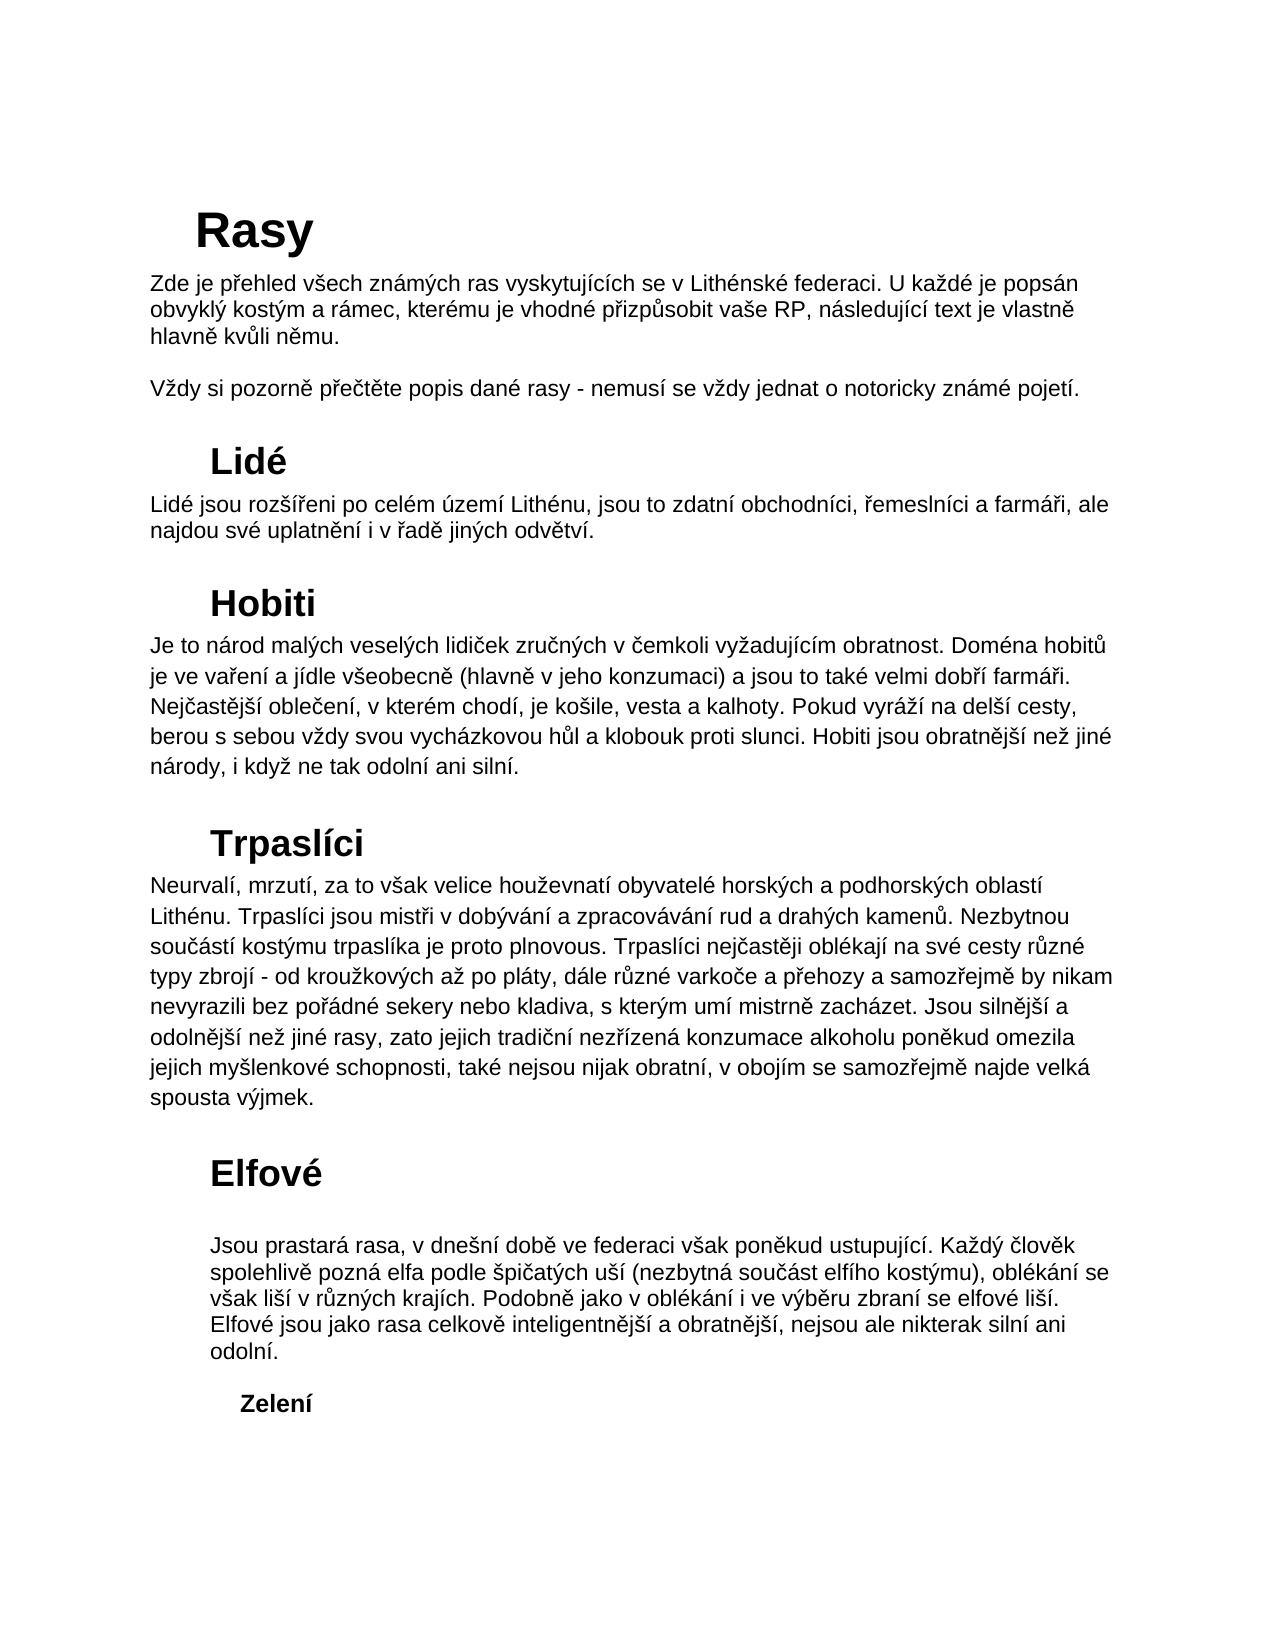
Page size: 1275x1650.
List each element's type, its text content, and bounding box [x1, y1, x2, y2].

text Zde je přehled všech známých ras vyskytujících se v Lithénské federaci. U každé je popsán obvyklý kostým a rámec, kterému je vhodné přizpůsobit vaše RP, následující text je vlastně hlavně kvůli němu. [150, 270, 1125, 349]
text Lidé jsou rozšířeni po celém území Lithénu, jsou to zdatní obchodníci, řemeslníci a farmáři, ale najdou své uplatnění i v řadě jiných odvětví. [150, 491, 1125, 543]
subtitle Zelení [150, 1389, 1125, 1418]
text Vždy si pozorně přečtěte popis dané rasy - nemusí se vždy jednat o notoricky známé pojetí. [150, 375, 1125, 402]
subtitle Elfové [150, 1152, 1125, 1195]
subtitle Trpaslíci [150, 821, 1125, 864]
subtitle Hobiti [150, 581, 1125, 624]
text Neurvalí, mrzutí, za to však velice houževnatí obyvatelé horských a podhorských oblastí Lithénu. Trpaslíci jsou mistři v dobývání a zpracovávání rud a drahých kamenů. Nezbytnou součástí kostýmu trpaslíka je proto plnovous. Trpaslíci nejčastěji oblékají na své cesty různé typy zbrojí - od kroužkových až po pláty, dále různé varkoče a přehozy a samozřejmě by nikam nevyrazili bez pořádné sekery nebo kladiva, s kterým umí mistrně zacházet. Jsou silnější a odolnější než jiné rasy, zato jejich tradiční nezřízená konzumace alkoholu poněkud omezila jejich myšlenkové schopnosti, také nejsou nijak obratní, v obojím se samozřejmě najde velká spousta výjmek. [150, 872, 1125, 1110]
text Je to národ malých veselých lidiček zručných v čemkoli vyžadujícím obratnost. Doména hobitů je ve vaření a jídle všeobecně (hlavně v jeho konzumaci) a jsou to také velmi dobří farmáři. Nejčastější oblečení, v kterém chodí, je košile, vesta a kalhoty. Pokud vyráží na delší cesty, berou s sebou vždy svou vycházkovou hůl a klobouk proti slunci. Hobiti jsou obratnější než jiné národy, i když ne tak odolní ani silní. [150, 632, 1125, 779]
subtitle Rasy [150, 200, 1125, 257]
subtitle Jsou prastará rasa, v dnešní době ve federaci však poněkud ustupující. Každý člověk spolehlivě pozná elfa podle špičatých uší (nezbytná součást elfího kostýmu), oblékání se však liší v různých krajích. Podobně jako v oblékání i ve výběru zbraní se elfové liší. Elfové jsou jako rasa celkově inteligentnější a obratnější, nejsou ale nikterak silní ani odolní. [150, 1232, 1125, 1364]
subtitle Lidé [150, 439, 1125, 482]
